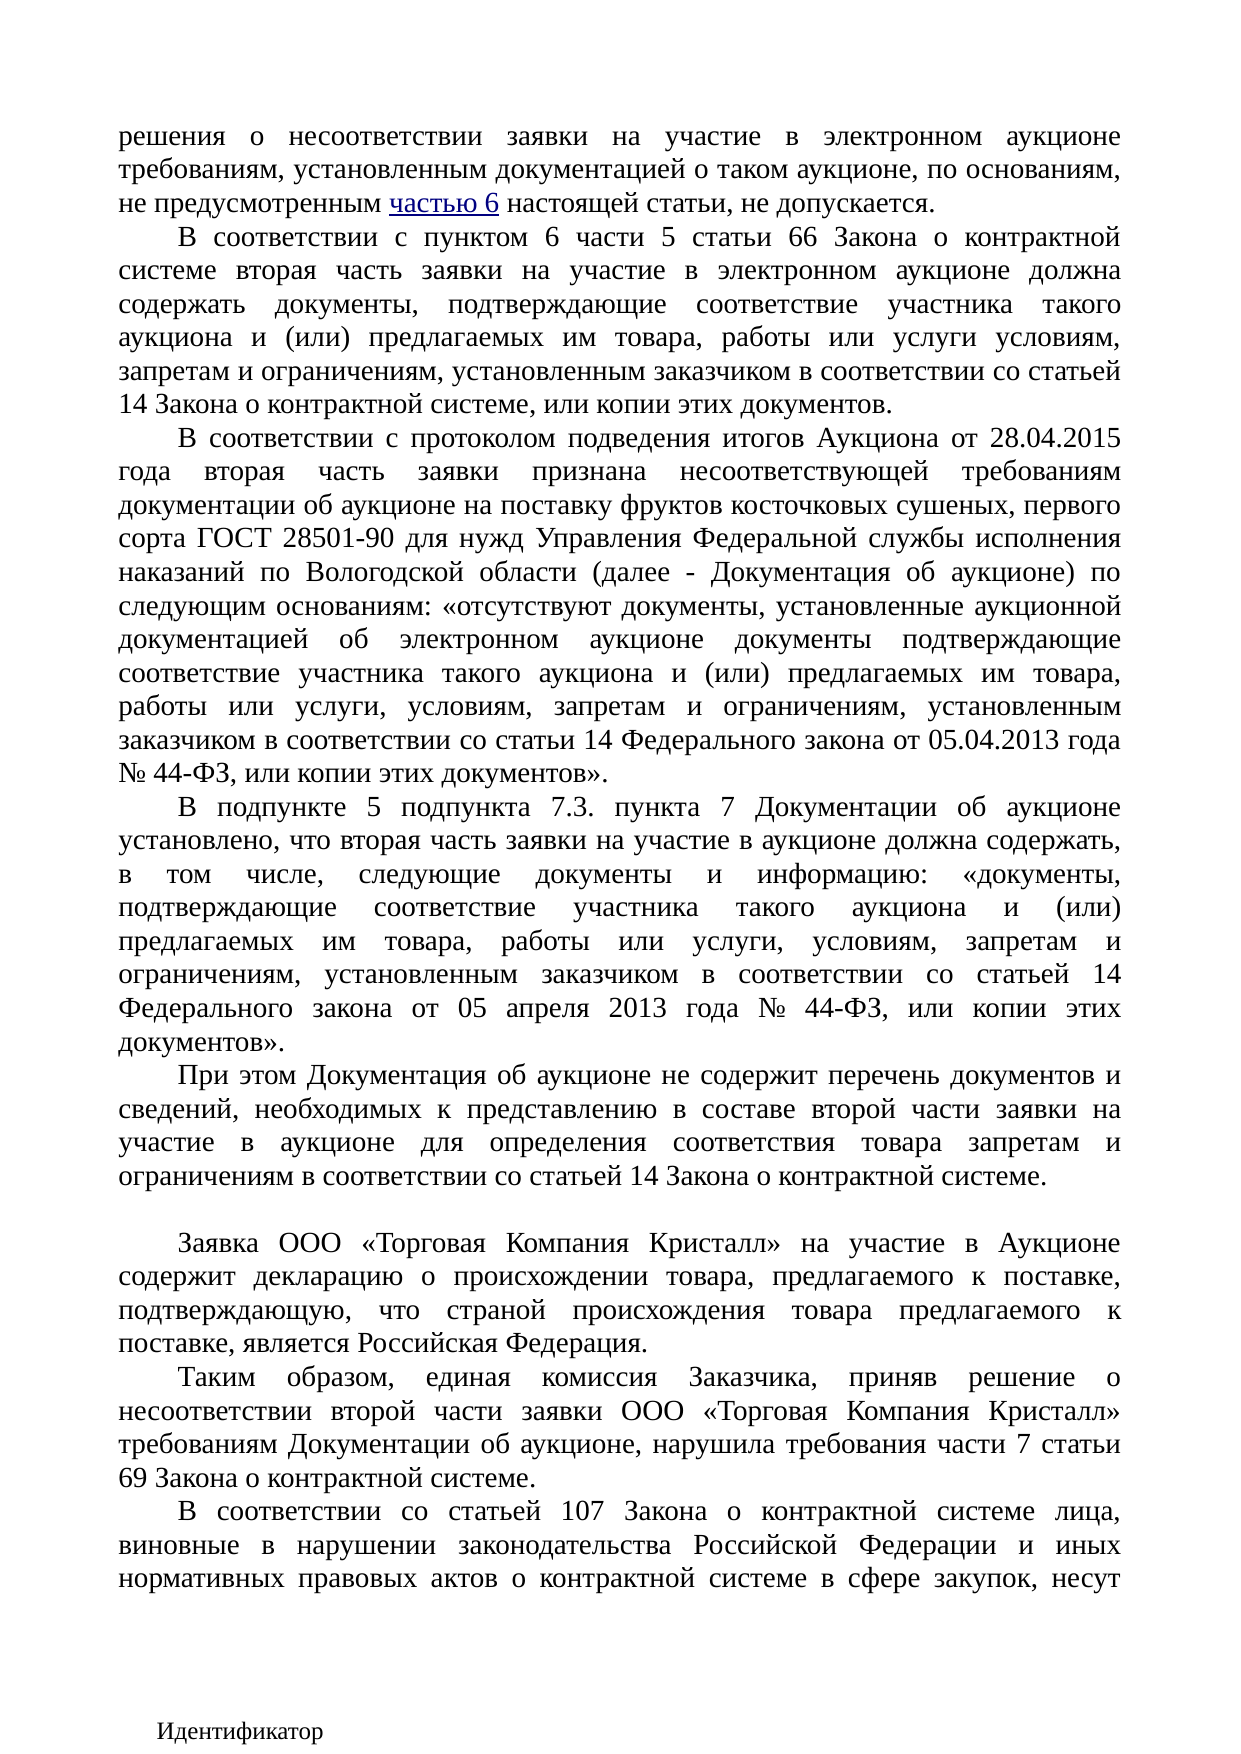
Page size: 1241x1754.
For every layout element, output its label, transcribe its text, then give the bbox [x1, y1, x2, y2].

text При этом Документация об аукционе не содержит перечень документов и сведений, необходимых к представлению в составе второй части заявки на участие в аукционе для определения соответствия товара запретам и ограничениям в соответствии со статьей 14 Закона о контрактной системе. [118, 1057, 1122, 1191]
text решения о несоответствии заявки на участие в электронном аукционе требованиям, установленным документацией о таком аукционе, по основаниям, не предусмотренным частью 6 настоящей статьи, не допускается. [118, 118, 1122, 219]
text В соответствии с протоколом подведения итогов Аукциона от 28.04.2015 года вторая часть заявки признана несоответствующей требованиям документации об аукционе на поставку фруктов косточковых сушеных, первого сорта ГОСТ 28501-90 для нужд Управления Федеральной службы исполнения наказаний по Вологодской области (далее - Документация об аукционе) по следующим основаниям: «отсутствуют документы, установленные аукционной документацией об электронном аукционе документы подтверждающие соответствие участника такого аукциона и (или) предлагаемых им товара, работы или услуги, условиям, запретам и ограничениям, установленным заказчиком в соответствии со статьи 14 Федерального закона от 05.04.2013 года № 44-ФЗ, или копии этих документов». [118, 420, 1122, 789]
text Таким образом, единая комиссия Заказчика, приняв решение о несоответствии второй части заявки ООО «Торговая Компания Кристалл» требованиям Документации об аукционе, нарушила требования части 7 статьи 69 Закона о контрактной системе. [118, 1359, 1122, 1493]
text В соответствии с пунктом 6 части 5 статьи 66 Закона о контрактной системе вторая часть заявки на участие в электронном аукционе должна содержать документы, подтверждающие соответствие участника такого аукциона и (или) предлагаемых им товара, работы или услуги условиям, запретам и ограничениям, установленным заказчиком в соответствии со статьей 14 Закона о контрактной системе, или копии этих документов. [118, 219, 1122, 420]
text В подпункте 5 подпункта 7.3. пункта 7 Документации об аукционе установлено, что вторая часть заявки на участие в аукционе должна содержать, в том числе, следующие документы и информацию: «документы, подтверждающие соответствие участника такого аукциона и (или) предлагаемых им товара, работы или услуги, условиям, запретам и ограничениям, установленным заказчиком в соответствии со статьей 14 Федерального закона от 05 апреля 2013 года № 44-ФЗ, или копии этих документов». [118, 789, 1122, 1057]
text В соответствии со статьей 107 Закона о контрактной системе лица, виновные в нарушении законодательства Российской Федерации и иных нормативных правовых актов о контрактной системе в сфере закупок, несут [118, 1493, 1122, 1594]
text Заявка ООО «Торговая Компания Кристалл» на участие в Аукционе содержит декларацию о происхождении товара, предлагаемого к поставке, подтверждающую, что страной происхождения товара предлагаемого к поставке, является Российская Федерация. [118, 1225, 1122, 1359]
